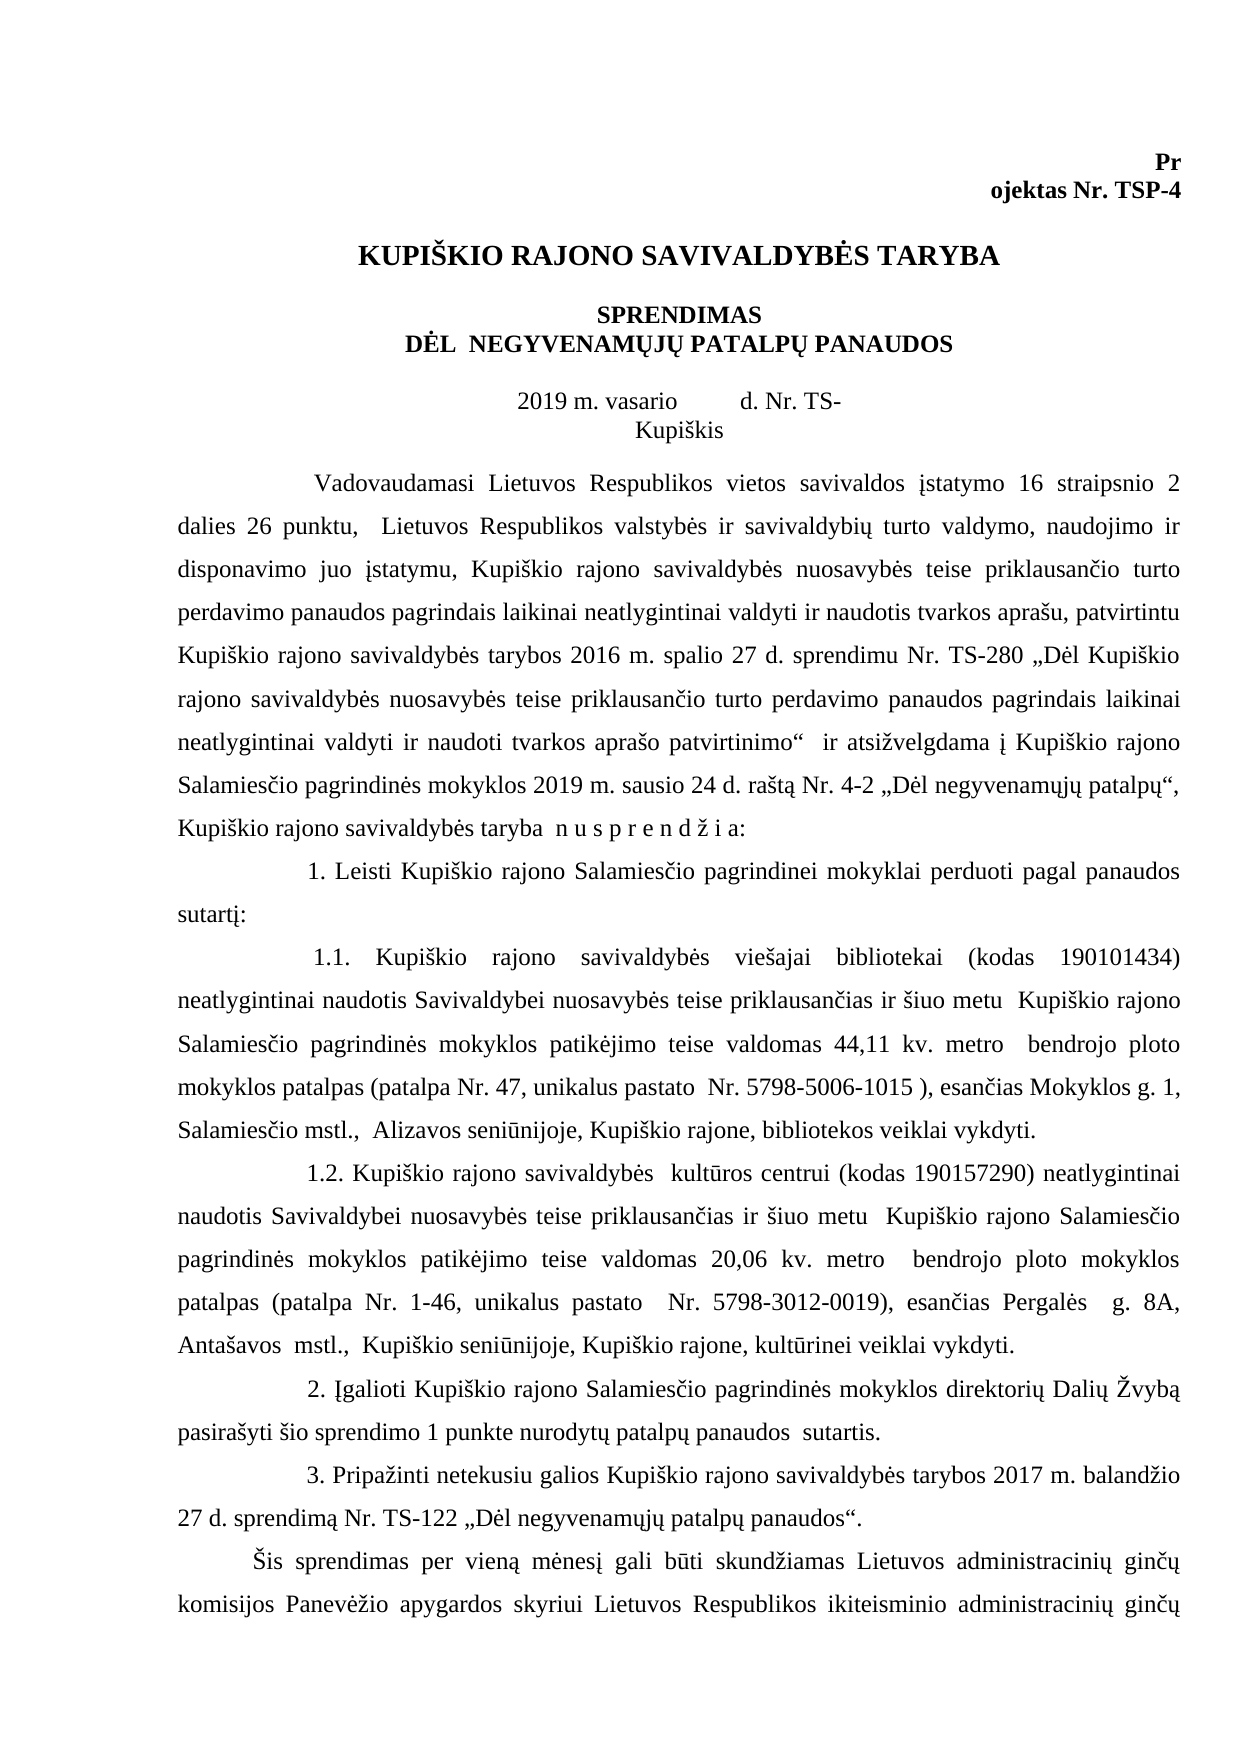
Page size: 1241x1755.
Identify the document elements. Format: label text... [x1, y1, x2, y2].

text 2. Įgalioti Kupiškio rajono Salamiesčio pagrindinės mokyklos direktorių Dalių Žvybą pasirašyti šio sprendimo 1 punkte nurodytų patalpų panaudos sutartis. [177, 1374, 1181, 1446]
text 3. Pripažinti netekusiu galios Kupiškio rajono savivaldybės tarybos 2017 m. balandžio 27 d. sprendimą Nr. TS-122 „Dėl negyvenamųjų patalpų panaudos“. [177, 1460, 1181, 1532]
text 2019 m. vasario d. Nr. TS- [177, 386, 1181, 415]
text Projektas Nr. TSP-4 [177, 147, 1181, 204]
text DĖL NEGYVENAMŲJŲ PATALPŲ PANAUDOS [177, 329, 1181, 358]
text SPRENDIMAS [177, 300, 1181, 329]
text 1. Leisti Kupiškio rajono Salamiesčio pagrindinei mokyklai perduoti pagal panaudos sutartį: [177, 856, 1181, 928]
text Vadovaudamasi Lietuvos Respublikos vietos savivaldos įstatymo 16 straipsnio 2 dalies 26 punktu, Lietuvos Respublikos valstybės ir savivaldybių turto valdymo, naudojimo ir disponavimo juo įstatymu, Kupiškio rajono savivaldybės nuosavybės teise priklausančio turto perdavimo panaudos pagrindais laikinai neatlygintinai valdyti ir naudotis tvarkos aprašu, patvirtintu Kupiškio rajono savivaldybės tarybos 2016 m. spalio 27 d. sprendimu Nr. TS-280 „Dėl Kupiškio rajono savivaldybės nuosavybės teise priklausančio turto perdavimo panaudos pagrindais laikinai neatlygintinai valdyti ir naudoti tvarkos aprašo patvirtinimo“ ir atsižvelgdama į Kupiškio rajono Salamiesčio pagrindinės mokyklos 2019 m. sausio 24 d. raštą Nr. 4-2 „Dėl negyvenamųjų patalpų“, Kupiškio rajono savivaldybės taryba n u s p r e n d ž i a: [177, 468, 1181, 842]
text Kupiškis [177, 415, 1181, 444]
text 1.1. Kupiškio rajono savivaldybės viešajai bibliotekai (kodas 190101434) neatlygintinai naudotis Savivaldybei nuosavybės teise priklausančias ir šiuo metu Kupiškio rajono Salamiesčio pagrindinės mokyklos patikėjimo teise valdomas 44,11 kv. metro bendrojo ploto mokyklos patalpas (patalpa Nr. 47, unikalus pastato Nr. 5798-5006-1015 ), esančias Mokyklos g. 1, Salamiesčio mstl., Alizavos seniūnijoje, Kupiškio rajone, bibliotekos veiklai vykdyti. [177, 942, 1181, 1144]
text Šis sprendimas per vieną mėnesį gali būti skundžiamas Lietuvos administracinių ginčų komisijos Panevėžio apygardos skyriui Lietuvos Respublikos ikiteisminio administracinių ginčų [177, 1546, 1181, 1618]
text 1.2. Kupiškio rajono savivaldybės kultūros centrui (kodas 190157290) neatlygintinai naudotis Savivaldybei nuosavybės teise priklausančias ir šiuo metu Kupiškio rajono Salamiesčio pagrindinės mokyklos patikėjimo teise valdomas 20,06 kv. metro bendrojo ploto mokyklos patalpas (patalpa Nr. 1-46, unikalus pastato Nr. 5798-3012-0019), esančias Pergalės g. 8A, Antašavos mstl., Kupiškio seniūnijoje, Kupiškio rajone, kultūrinei veiklai vykdyti. [177, 1158, 1181, 1359]
text KUPIŠKIO RAJONO SAVIVALDYBĖS TARYBA [177, 238, 1181, 271]
